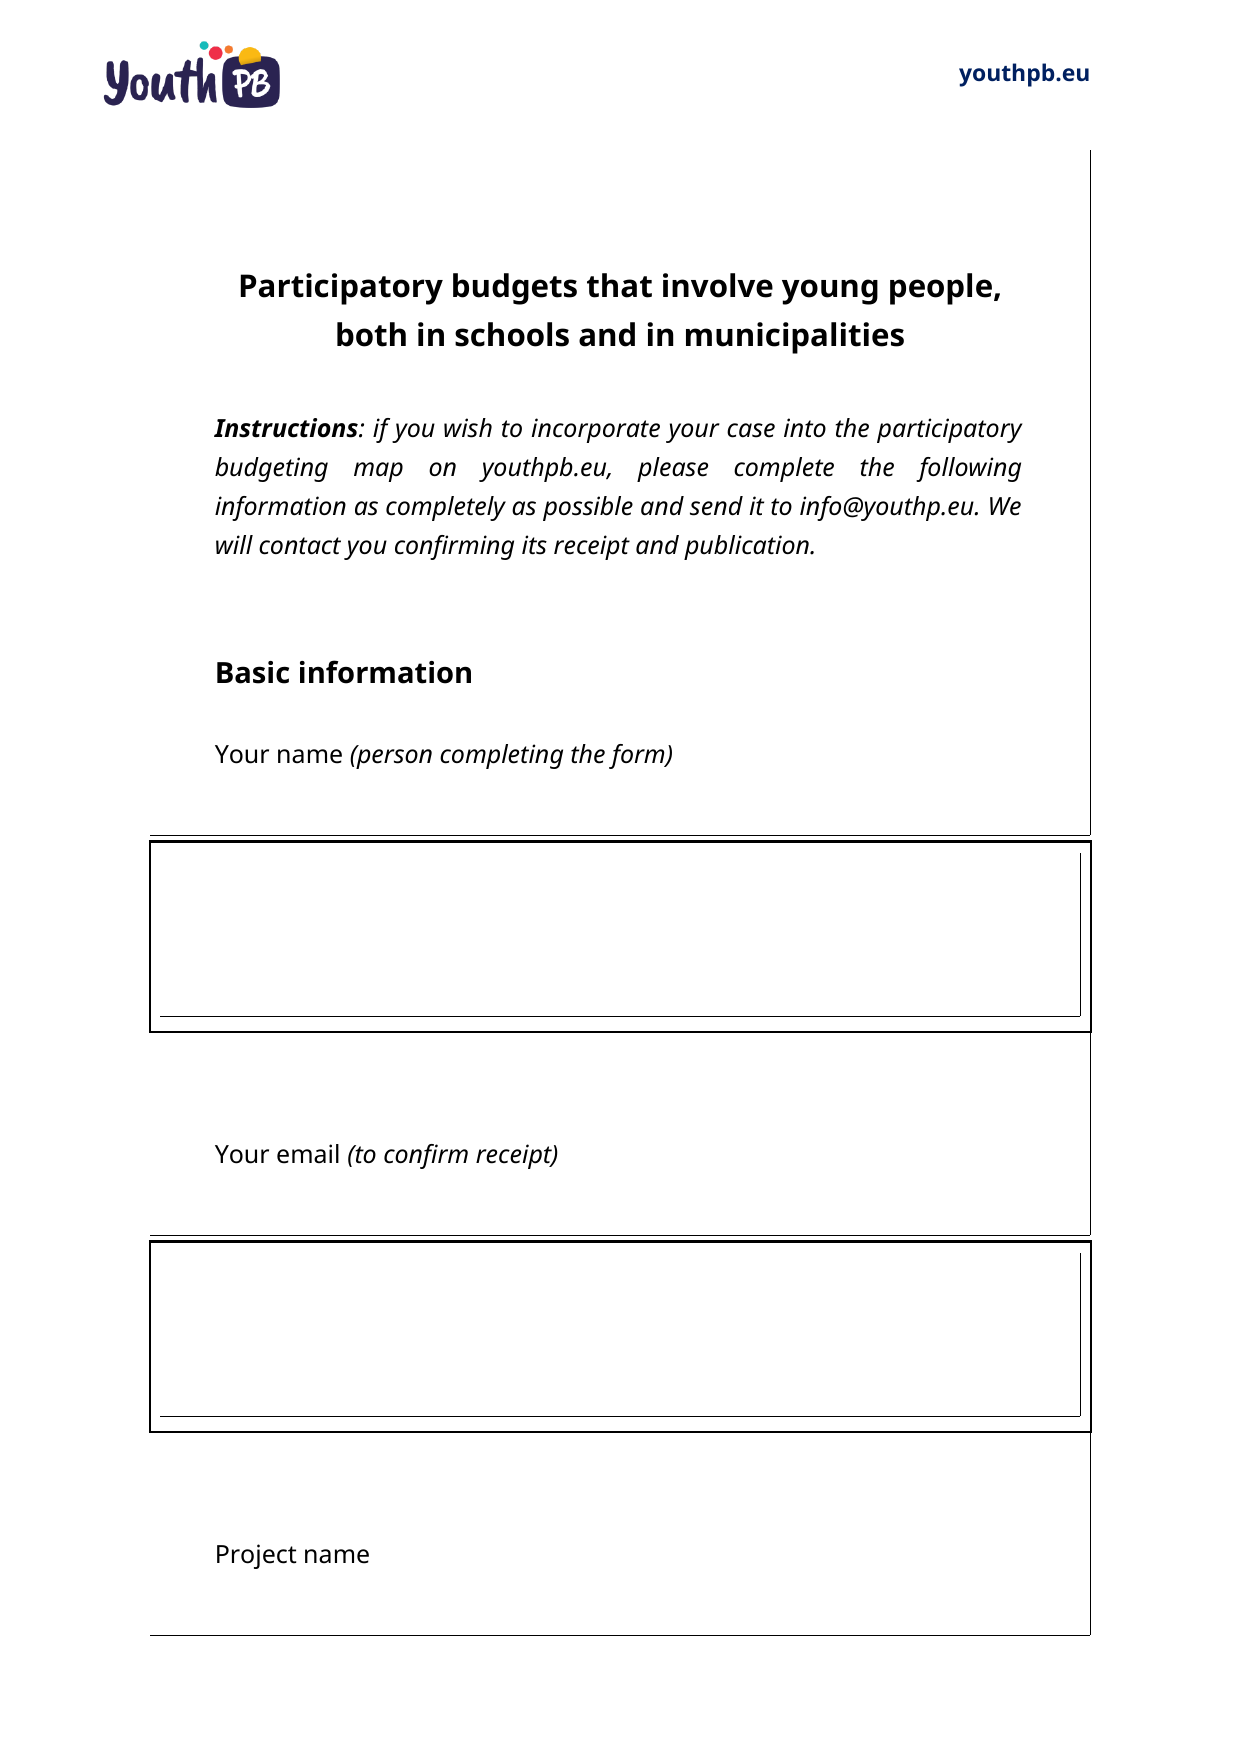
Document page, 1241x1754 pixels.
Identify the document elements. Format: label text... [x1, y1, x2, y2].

table_header [151, 843, 1090, 1031]
text Instructions: if you wish to incorporate your case into the participatory budgeting map on youthpb.eu, please complete the following information as completely as possible and send it to info@youthp.eu. We will contact you confirming its receipt and publication. [150, 346, 1090, 562]
text Your name (person completing the form) [150, 672, 1090, 835]
text Participatory budgets that involve young people, [150, 199, 1090, 248]
text Your email (to confirm receipt) [150, 1072, 1090, 1235]
text Project name [150, 1472, 1090, 1635]
text both in schools and in municipalities [150, 248, 1090, 346]
table_header [151, 1243, 1090, 1431]
text Basic information [150, 587, 1090, 672]
